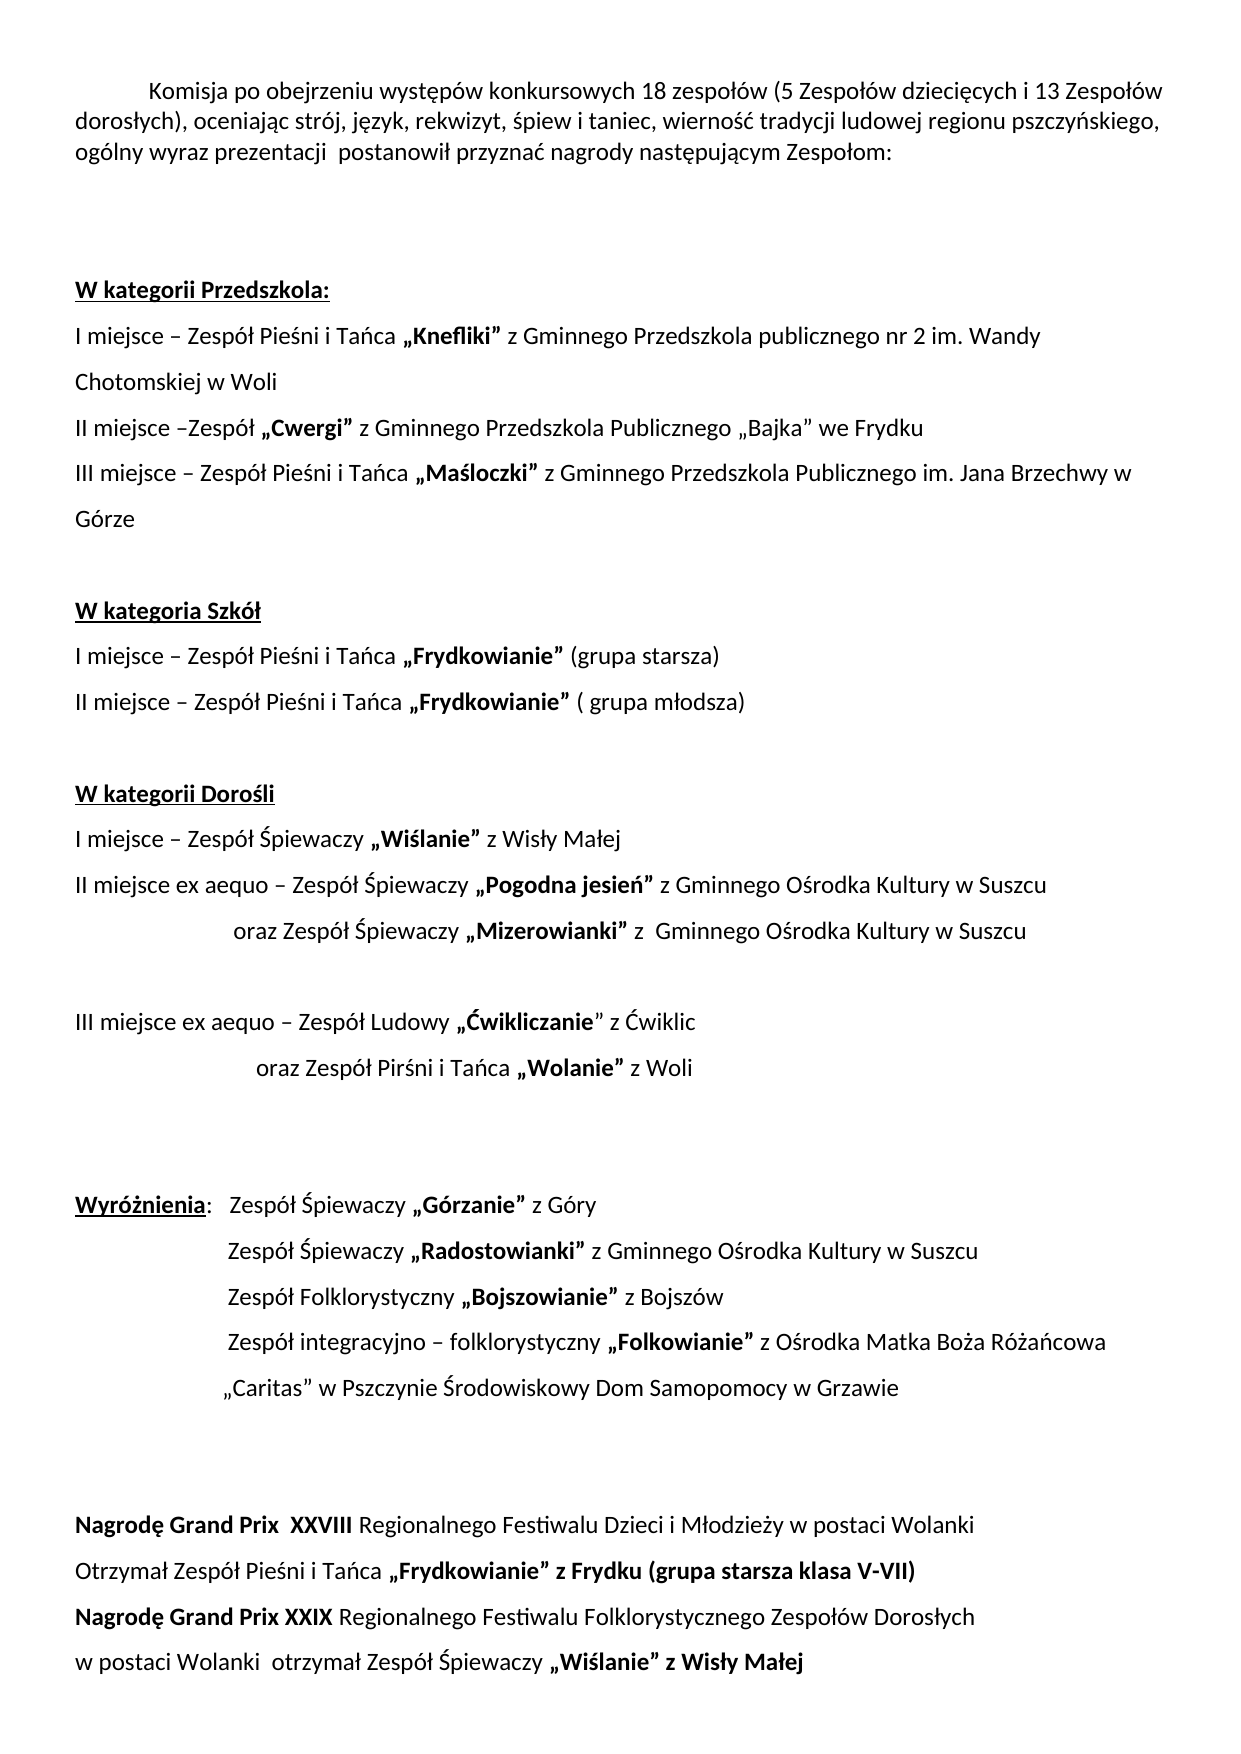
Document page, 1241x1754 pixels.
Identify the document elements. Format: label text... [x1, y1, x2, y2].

text II miejsce – Zespół Pieśni i Tańca „Frydkowianie” ( grupa młodsza) [75, 686, 1165, 717]
text II miejsce –Zespół „Cwergi” z Gminnego Przedszkola Publicznego „Bajka” we Frydku [75, 412, 1165, 442]
text III miejsce – Zespół Pieśni i Tańca „Maśloczki” z Gminnego Przedszkola Publicznego im. Jana Brzechwy w Górze [75, 458, 1165, 534]
text W kategorii Dorośli [75, 778, 1165, 808]
text I miejsce – Zespół Pieśni i Tańca „Knefliki” z Gminnego Przedszkola publicznego nr 2 im. Wandy Chotomskiej w Woli [75, 320, 1165, 397]
text Nagrodę Grand Prix XXVIII Regionalnego Festiwalu Dzieci i Młodzieży w postaci Wolanki [75, 1509, 1165, 1540]
text Nagrodę Grand Prix XXIX Regionalnego Festiwalu Folklorystycznego Zespołów Dorosłych [75, 1601, 1165, 1631]
text „Caritas” w Pszczynie Środowiskowy Dom Samopomocy w Grzawie [75, 1372, 1165, 1403]
text oraz Zespół Pirśni i Tańca „Wolanie” z Woli [75, 1052, 1165, 1083]
text III miejsce ex aequo – Zespół Ludowy „Ćwikliczanie” z Ćwiklic [75, 1006, 1165, 1037]
text Komisja po obejrzeniu występów konkursowych 18 zespołów (5 Zespołów dziecięcych i 13 Zespołów dorosłych), oceniając strój, język, rekwizyt, śpiew i taniec, wierność tradycji ludowej regionu pszczyńskiego, ogólny wyraz prezentacji postanowił przyznać nagrody następującym Zespołom: [75, 75, 1165, 167]
text I miejsce – Zespół Śpiewaczy „Wiślanie” z Wisły Małej [75, 823, 1165, 854]
text I miejsce – Zespół Pieśni i Tańca „Frydkowianie” (grupa starsza) [75, 641, 1165, 671]
text oraz Zespół Śpiewaczy „Mizerowianki” z Gminnego Ośrodka Kultury w Suszcu [75, 915, 1165, 945]
text W kategoria Szkół [75, 595, 1165, 625]
text Wyróżnienia: Zespół Śpiewaczy „Górzanie” z Góry [75, 1189, 1165, 1220]
text Otrzymał Zespół Pieśni i Tańca „Frydkowianie” z Frydku (grupa starsza klasa V-VII) [75, 1555, 1165, 1586]
text Zespół Folklorystyczny „Bojszowianie” z Bojszów [75, 1281, 1165, 1311]
text II miejsce ex aequo – Zespół Śpiewaczy „Pogodna jesień” z Gminnego Ośrodka Kultury w Suszcu [75, 869, 1165, 900]
text W kategorii Przedszkola: [75, 275, 1165, 305]
text Zespół integracyjno – folklorystyczny „Folkowianie” z Ośrodka Matka Boża Różańcowa [75, 1326, 1165, 1357]
text Zespół Śpiewaczy „Radostowianki” z Gminnego Ośrodka Kultury w Suszcu [75, 1235, 1165, 1266]
text w postaci Wolanki otrzymał Zespół Śpiewaczy „Wiślanie” z Wisły Małej [75, 1647, 1165, 1677]
